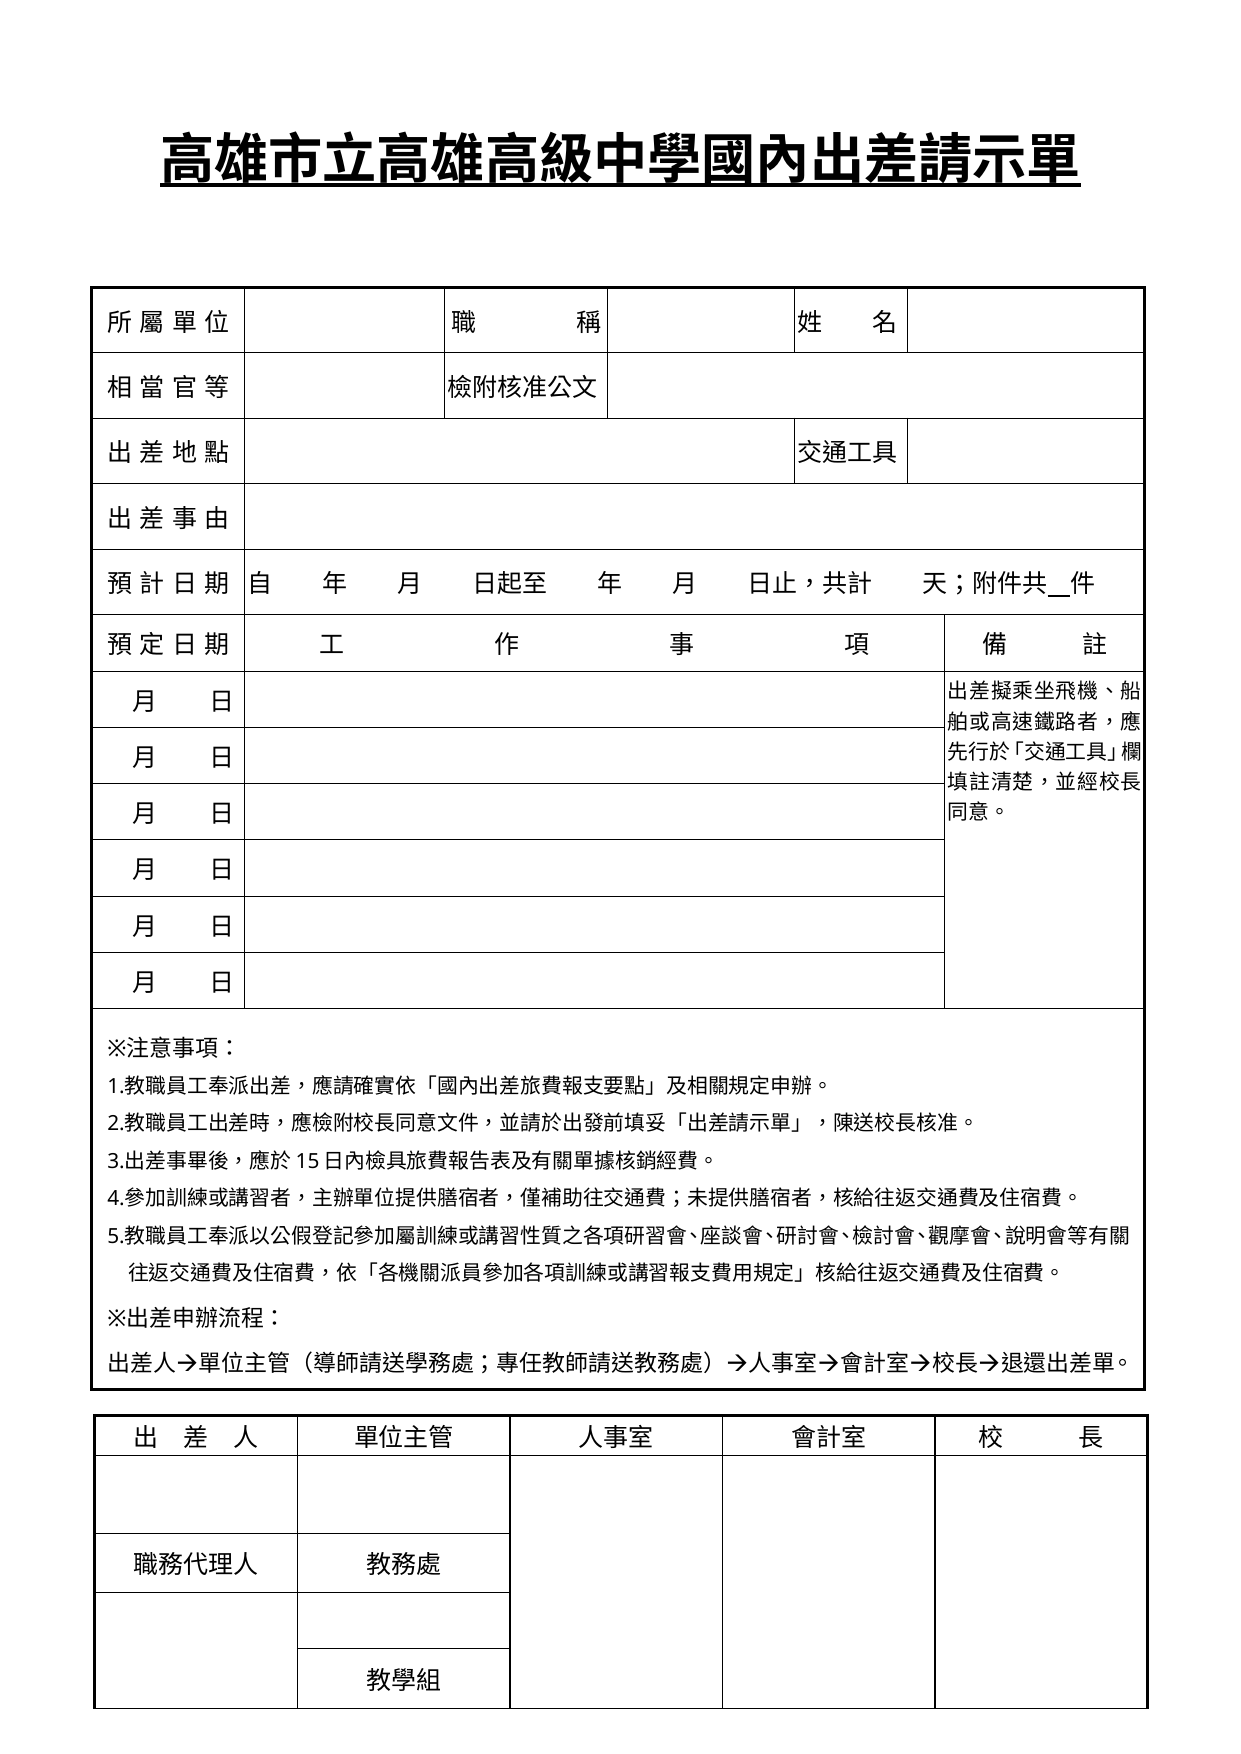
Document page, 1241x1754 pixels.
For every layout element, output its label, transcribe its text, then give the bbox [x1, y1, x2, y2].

table_cell [168, 672, 206, 727]
table_cell 出差擬乘坐飛機、船舶或高速鐵路者，應先行於「交通工具」欄填註清楚，並經校長同意。 [945, 672, 1143, 1008]
table_cell [298, 1593, 509, 1648]
table_cell 日 [206, 672, 244, 727]
table_cell 備 註 [945, 615, 1143, 671]
table_cell [298, 1456, 509, 1533]
table_cell 相當官等 [93, 353, 244, 417]
table_cell [96, 1456, 297, 1533]
text 高雄市立高雄高級中學國內出差請示單 [94, 99, 1146, 211]
table_cell 工 作 事 項 [245, 615, 944, 671]
table_cell [93, 784, 130, 839]
table_cell [93, 728, 130, 783]
table_header 姓 名 [795, 289, 907, 352]
table_cell 月 [130, 897, 168, 952]
table_header 單位主管 [298, 1417, 509, 1454]
table_cell 月 [130, 953, 168, 1008]
table_cell 自 年 月 日起至 年 月 日止，共計 天；附件共 件 [245, 550, 1143, 614]
table_cell 預計日期 [93, 550, 244, 614]
table_cell [245, 784, 944, 839]
table_cell [93, 897, 130, 952]
table_cell [93, 953, 130, 1008]
table_header 所屬單位 [93, 289, 244, 352]
table_header [908, 289, 1143, 352]
table_header 人事室 [511, 1417, 722, 1454]
table_cell 月 [130, 672, 168, 727]
table_cell ※注意事項： 1.教職員工奉派出差，應請確實依「國內出差旅費報支要點」及相關規定申辦。 2.教職員工出差時，應檢附校長同意文件，並請於出發前填妥「出差請示單」，陳送校長核准。 3.出差事畢後，應於15日內檢具旅費報告表及有關單據核銷經費。 4.參加訓練或講習者，主辦單位提供膳宿者，僅補助往交通費；未提供膳宿者，核給往返交通費及住宿費。 5.教職員工奉派以公假登記參加屬訓練或講習性質之各項研習會、座談會、研討會、檢討會、觀摩會、說明會等有關往返交通費及住宿費，依「各機關派員參加各項訓練或講習報支費用規定」核給往返交通費及住宿費。 ※出差申辦流程： 出差人單位主管（導師請送學務處；專任教師請送教務處）人事室會計室校長退還出差單。 [93, 1009, 1143, 1388]
table_header 職 稱 [445, 289, 607, 352]
table_cell [93, 840, 130, 896]
table_cell [245, 353, 444, 417]
table_cell [93, 672, 130, 727]
table_cell [245, 728, 944, 783]
table_cell 教學組 [298, 1649, 509, 1707]
table_cell [245, 840, 944, 896]
table_cell 月 [130, 840, 168, 896]
table_cell [245, 672, 944, 727]
table_cell 職務代理人 [96, 1534, 297, 1592]
table_header 出 差 人 [96, 1417, 297, 1454]
table_cell [908, 419, 1143, 483]
table_cell [168, 953, 206, 1008]
table_cell [245, 953, 944, 1008]
table_cell [511, 1456, 722, 1707]
table_cell [608, 353, 1143, 417]
table_cell [168, 784, 206, 839]
table_cell 交通工具 [795, 419, 907, 483]
table_cell [245, 897, 944, 952]
table_cell 日 [206, 728, 244, 783]
table_cell 日 [206, 953, 244, 1008]
table_cell [168, 728, 206, 783]
table_cell 教務處 [298, 1534, 509, 1592]
table_header 校 長 [936, 1417, 1146, 1454]
table_cell 出差事由 [93, 484, 244, 549]
table_cell 出差地點 [93, 419, 244, 483]
table_cell 日 [206, 897, 244, 952]
table_cell 日 [206, 840, 244, 896]
table_cell [245, 484, 1143, 549]
table_cell [245, 419, 794, 483]
table_cell [96, 1593, 297, 1707]
table_header 會計室 [723, 1417, 934, 1454]
table_cell [723, 1456, 934, 1707]
table_cell 月 [130, 728, 168, 783]
table_cell [936, 1456, 1146, 1707]
table_cell [168, 840, 206, 896]
table_cell 日 [206, 784, 244, 839]
table_cell 預定日期 [93, 615, 244, 671]
table_cell 月 [130, 784, 168, 839]
table_cell 檢附核准公文 [445, 353, 607, 417]
table_header [608, 289, 794, 352]
table_header [245, 289, 444, 352]
table_cell [168, 897, 206, 952]
